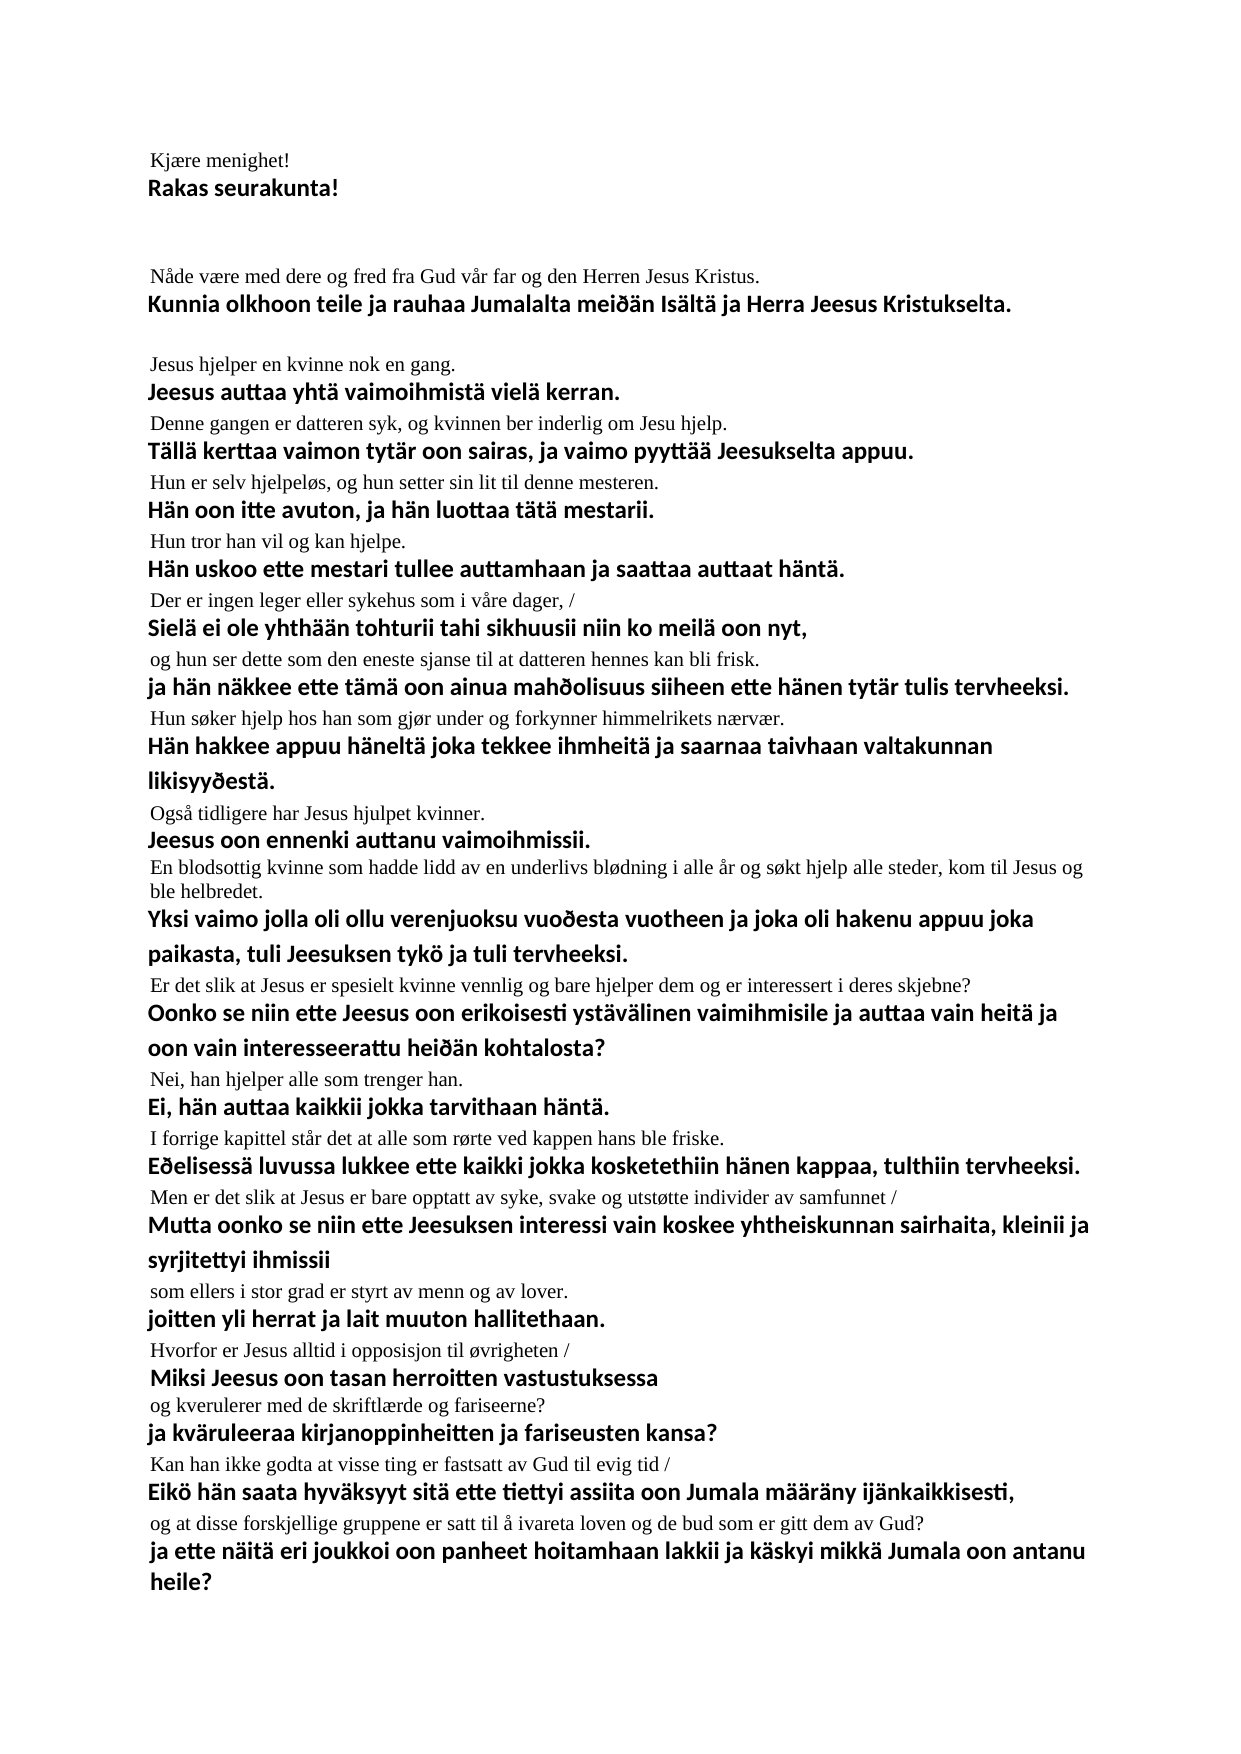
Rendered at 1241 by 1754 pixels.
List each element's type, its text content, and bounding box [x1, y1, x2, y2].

text Kan han ikke godta at visse ting er fastsatt av Gud til evig tid / [150, 1452, 1093, 1476]
text Hän hakkee appuu häneltä joka tekkee ihmheitä ja saarnaa taivhaan valtakunnan likisyyðestä. [148, 730, 1093, 796]
text som ellers i stor grad er styrt av menn og av lover. [150, 1279, 1093, 1303]
text Også tidligere har Jesus hjulpet kvinner. [150, 800, 1093, 824]
text Jeesus oon ennenki auttanu vaimoihmissii. [148, 824, 1093, 855]
text Hun tror han vil og kan hjelpe. [150, 529, 1093, 553]
text Hun søker hjelp hos han som gjør under og forkynner himmelrikets nærvær. [150, 706, 1093, 730]
text joitten yli herrat ja lait muuton hallitethaan. [148, 1303, 1093, 1334]
text En blodsottig kvinne som hadde lidd av en underlivs blødning i alle år og søkt hjelp alle steder, kom til Jesus og ble helbredet. [150, 855, 1093, 903]
text Hän uskoo ette mestari tullee auttamhaan ja saattaa auttaat häntä. [148, 553, 1093, 584]
text Sielä ei ole yhthään tohturii tahi sikhuusii niin ko meilä oon nyt, [148, 612, 1093, 643]
text I forrige kapittel står det at alle som rørte ved kappen hans ble friske. [150, 1126, 1093, 1150]
text ja kväruleeraa kirjanoppinheitten ja fariseusten kansa? [148, 1417, 1093, 1448]
text Nei, han hjelper alle som trenger han. [150, 1067, 1093, 1091]
text Kunnia olkhoon teile ja rauhaa Jumalalta meiðän Isältä ja Herra Jeesus Kristukselta. [148, 288, 1093, 319]
text Hän oon itte avuton, ja hän luottaa tätä mestarii. [148, 494, 1093, 525]
text Der er ingen leger eller sykehus som i våre dager, / [150, 588, 1093, 612]
text Hvorfor er Jesus alltid i opposisjon til øvrigheten / [150, 1338, 1093, 1362]
text og hun ser dette som den eneste sjanse til at datteren hennes kan bli frisk. [150, 647, 1093, 671]
text ja hän näkkee ette tämä oon ainua mahðolisuus siiheen ette hänen tytär tulis tervheeksi. [148, 671, 1093, 702]
text Rakas seurakunta! [148, 172, 1093, 202]
text Nåde være med dere og fred fra Gud vår far og den Herren Jesus Kristus. [150, 264, 1093, 288]
text Kjære menighet! [150, 148, 1093, 172]
text Tällä kerttaa vaimon tytär oon sairas, ja vaimo pyyttää Jeesukselta appuu. [148, 435, 1093, 466]
text Miksi Jeesus oon tasan herroitten vastustuksessa [150, 1362, 1093, 1393]
text Jeesus auttaa yhtä vaimoihmistä vielä kerran. [148, 376, 1093, 407]
text Eikö hän saata hyväksyyt sitä ette tiettyi assiita oon Jumala määräny ijänkaikkisesti, [148, 1476, 1093, 1507]
text Eðelisessä luvussa lukkee ette kaikki jokka kosketethiin hänen kappaa, tulthiin tervheeksi. [148, 1150, 1093, 1181]
text Jesus hjelper en kvinne nok en gang. [150, 352, 1093, 376]
text og kverulerer med de skriftlærde og fariseerne? [150, 1393, 1093, 1417]
text Mutta oonko se niin ette Jeesuksen interessi vain koskee yhtheiskunnan sairhaita, kleinii ja syrjitettyi ihmissii [148, 1209, 1093, 1275]
text Men er det slik at Jesus er bare opptatt av syke, svake og utstøtte individer av samfunnet / [150, 1185, 1093, 1209]
text Hun er selv hjelpeløs, og hun setter sin lit til denne mesteren. [150, 470, 1093, 494]
text Yksi vaimo jolla oli ollu verenjuoksu vuoðesta vuotheen ja joka oli hakenu appuu joka paikasta, tuli Jeesuksen tykö ja tuli tervheeksi. [148, 903, 1093, 969]
text og at disse forskjellige gruppene er satt til å ivareta loven og de bud som er gitt dem av Gud? [150, 1511, 1093, 1535]
text ja ette näitä eri joukkoi oon panheet hoitamhaan lakkii ja käskyi mikkä Jumala oon antanu heile? [150, 1535, 1093, 1596]
text Oonko se niin ette Jeesus oon erikoisesti ystävälinen vaimihmisile ja auttaa vain heitä ja oon vain interesseerattu heiðän kohtalosta? [148, 997, 1093, 1063]
text Denne gangen er datteren syk, og kvinnen ber inderlig om Jesu hjelp. [150, 411, 1093, 435]
text Ei, hän auttaa kaikkii jokka tarvithaan häntä. [148, 1091, 1093, 1122]
text Er det slik at Jesus er spesielt kvinne vennlig og bare hjelper dem og er interessert i deres skjebne? [150, 973, 1093, 997]
